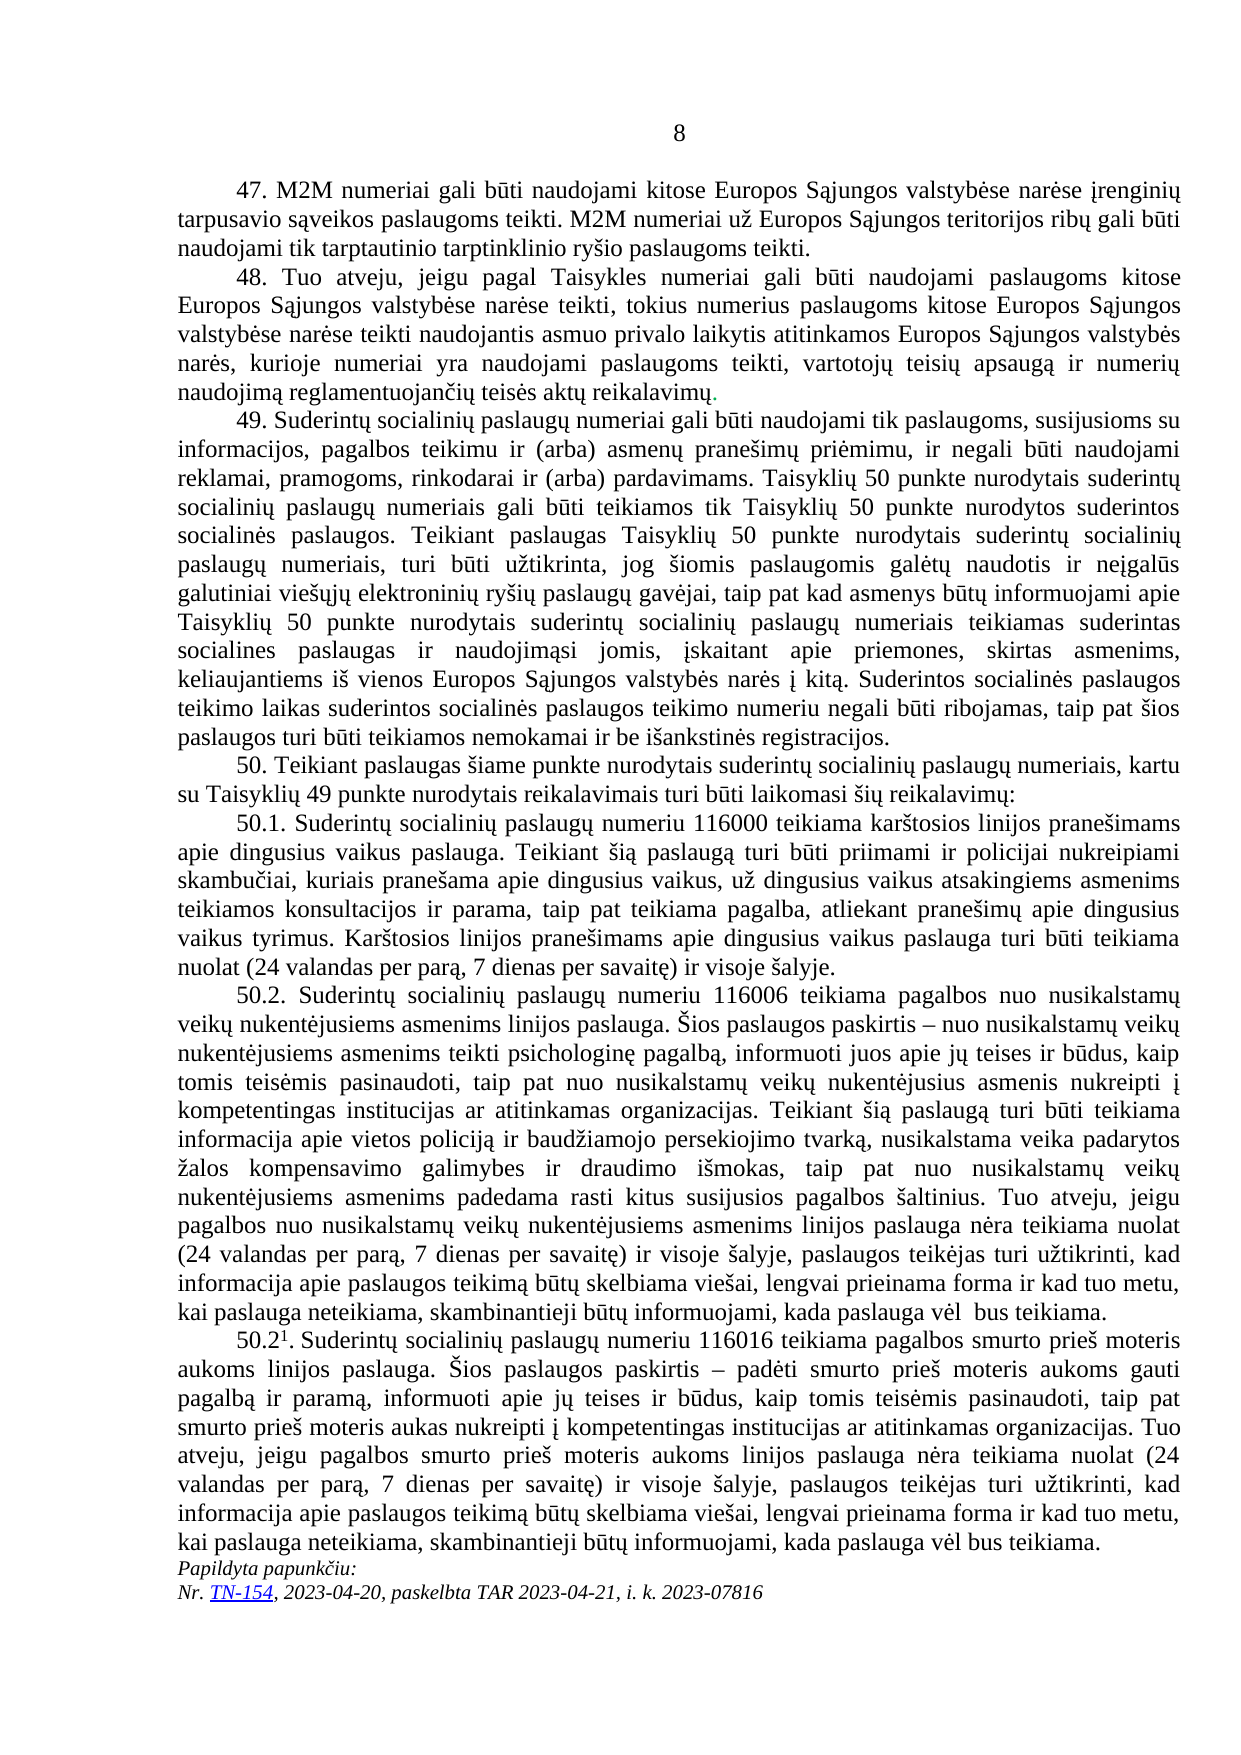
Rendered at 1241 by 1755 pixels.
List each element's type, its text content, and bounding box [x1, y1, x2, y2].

text Nr. TN-154, 2023-04-20, paskelbta TAR 2023-04-21, i. k. 2023-07816 [177, 1580, 1181, 1604]
text 48. Tuo atveju, jeigu pagal Taisykles numeriai gali būti naudojami paslaugoms kitose Europos Sąjungos valstybėse narėse teikti, tokius numerius paslaugoms kitose Europos Sąjungos valstybėse narėse teikti naudojantis asmuo privalo laikytis atitinkamos Europos Sąjungos valstybės narės, kurioje numeriai yra naudojami paslaugoms teikti, vartotojų teisių apsaugą ir numerių naudojimą reglamentuojančių teisės aktų reikalavimų. [177, 262, 1181, 406]
text 50.2. Suderintų socialinių paslaugų numeriu 116006 teikiama pagalbos nuo nusikalstamų veikų nukentėjusiems asmenims linijos paslauga. Šios paslaugos paskirtis – nuo nusikalstamų veikų nukentėjusiems asmenims teikti psichologinę pagalbą, informuoti juos apie jų teises ir būdus, kaip tomis teisėmis pasinaudoti, taip pat nuo nusikalstamų veikų nukentėjusius asmenis nukreipti į kompetentingas institucijas ar atitinkamas organizacijas. Teikiant šią paslaugą turi būti teikiama informacija apie vietos policiją ir baudžiamojo persekiojimo tvarką, nusikalstama veika padarytos žalos kompensavimo galimybes ir draudimo išmokas, taip pat nuo nusikalstamų veikų nukentėjusiems asmenims padedama rasti kitus susijusios pagalbos šaltinius. Tuo atveju, jeigu pagalbos nuo nusikalstamų veikų nukentėjusiems asmenims linijos paslauga nėra teikiama nuolat (24 valandas per parą, 7 dienas per savaitę) ir visoje šalyje, paslaugos teikėjas turi užtikrinti, kad informacija apie paslaugos teikimą būtų skelbiama viešai, lengvai prieinama forma ir kad tuo metu, kai paslauga neteikiama, skambinantieji būtų informuojami, kada paslauga vėl bus teikiama. [177, 981, 1181, 1326]
text 50.21. Suderintų socialinių paslaugų numeriu 116016 teikiama pagalbos smurto prieš moteris aukoms linijos paslauga. Šios paslaugos paskirtis – padėti smurto prieš moteris aukoms gauti pagalbą ir paramą, informuoti apie jų teises ir būdus, kaip tomis teisėmis pasinaudoti, taip pat smurto prieš moteris aukas nukreipti į kompetentingas institucijas ar atitinkamas organizacijas. Tuo atveju, jeigu pagalbos smurto prieš moteris aukoms linijos paslauga nėra teikiama nuolat (24 valandas per parą, 7 dienas per savaitę) ir visoje šalyje, paslaugos teikėjas turi užtikrinti, kad informacija apie paslaugos teikimą būtų skelbiama viešai, lengvai prieinama forma ir kad tuo metu, kai paslauga neteikiama, skambinantieji būtų informuojami, kada paslauga vėl bus teikiama. [177, 1326, 1181, 1556]
text 50.1. Suderintų socialinių paslaugų numeriu 116000 teikiama karštosios linijos pranešimams apie dingusius vaikus paslauga. Teikiant šią paslaugą turi būti priimami ir policijai nukreipiami skambučiai, kuriais pranešama apie dingusius vaikus, už dingusius vaikus atsakingiems asmenims teikiamos konsultacijos ir parama, taip pat teikiama pagalba, atliekant pranešimų apie dingusius vaikus tyrimus. Karštosios linijos pranešimams apie dingusius vaikus paslauga turi būti teikiama nuolat (24 valandas per parą, 7 dienas per savaitę) ir visoje šalyje. [177, 808, 1181, 981]
text 50. Teikiant paslaugas šiame punkte nurodytais suderintų socialinių paslaugų numeriais, kartu su Taisyklių 49 punkte nurodytais reikalavimais turi būti laikomasi šių reikalavimų: [177, 751, 1181, 808]
text Papildyta papunkčiu: [177, 1556, 1181, 1580]
text 47. M2M numeriai gali būti naudojami kitose Europos Sąjungos valstybėse narėse įrenginių tarpusavio sąveikos paslaugoms teikti. M2M numeriai už Europos Sąjungos teritorijos ribų gali būti naudojami tik tarptautinio tarptinklinio ryšio paslaugoms teikti. [177, 176, 1181, 262]
text 49. Suderintų socialinių paslaugų numeriai gali būti naudojami tik paslaugoms, susijusioms su informacijos, pagalbos teikimu ir (arba) asmenų pranešimų priėmimu, ir negali būti naudojami reklamai, pramogoms, rinkodarai ir (arba) pardavimams. Taisyklių 50 punkte nurodytais suderintų socialinių paslaugų numeriais gali būti teikiamos tik Taisyklių 50 punkte nurodytos suderintos socialinės paslaugos. Teikiant paslaugas Taisyklių 50 punkte nurodytais suderintų socialinių paslaugų numeriais, turi būti užtikrinta, jog šiomis paslaugomis galėtų naudotis ir neįgalūs galutiniai viešųjų elektroninių ryšių paslaugų gavėjai, taip pat kad asmenys būtų informuojami apie Taisyklių 50 punkte nurodytais suderintų socialinių paslaugų numeriais teikiamas suderintas socialines paslaugas ir naudojimąsi jomis, įskaitant apie priemones, skirtas asmenims, keliaujantiems iš vienos Europos Sąjungos valstybės narės į kitą. Suderintos socialinės paslaugos teikimo laikas suderintos socialinės paslaugos teikimo numeriu negali būti ribojamas, taip pat šios paslaugos turi būti teikiamos nemokamai ir be išankstinės registracijos. [177, 406, 1181, 751]
